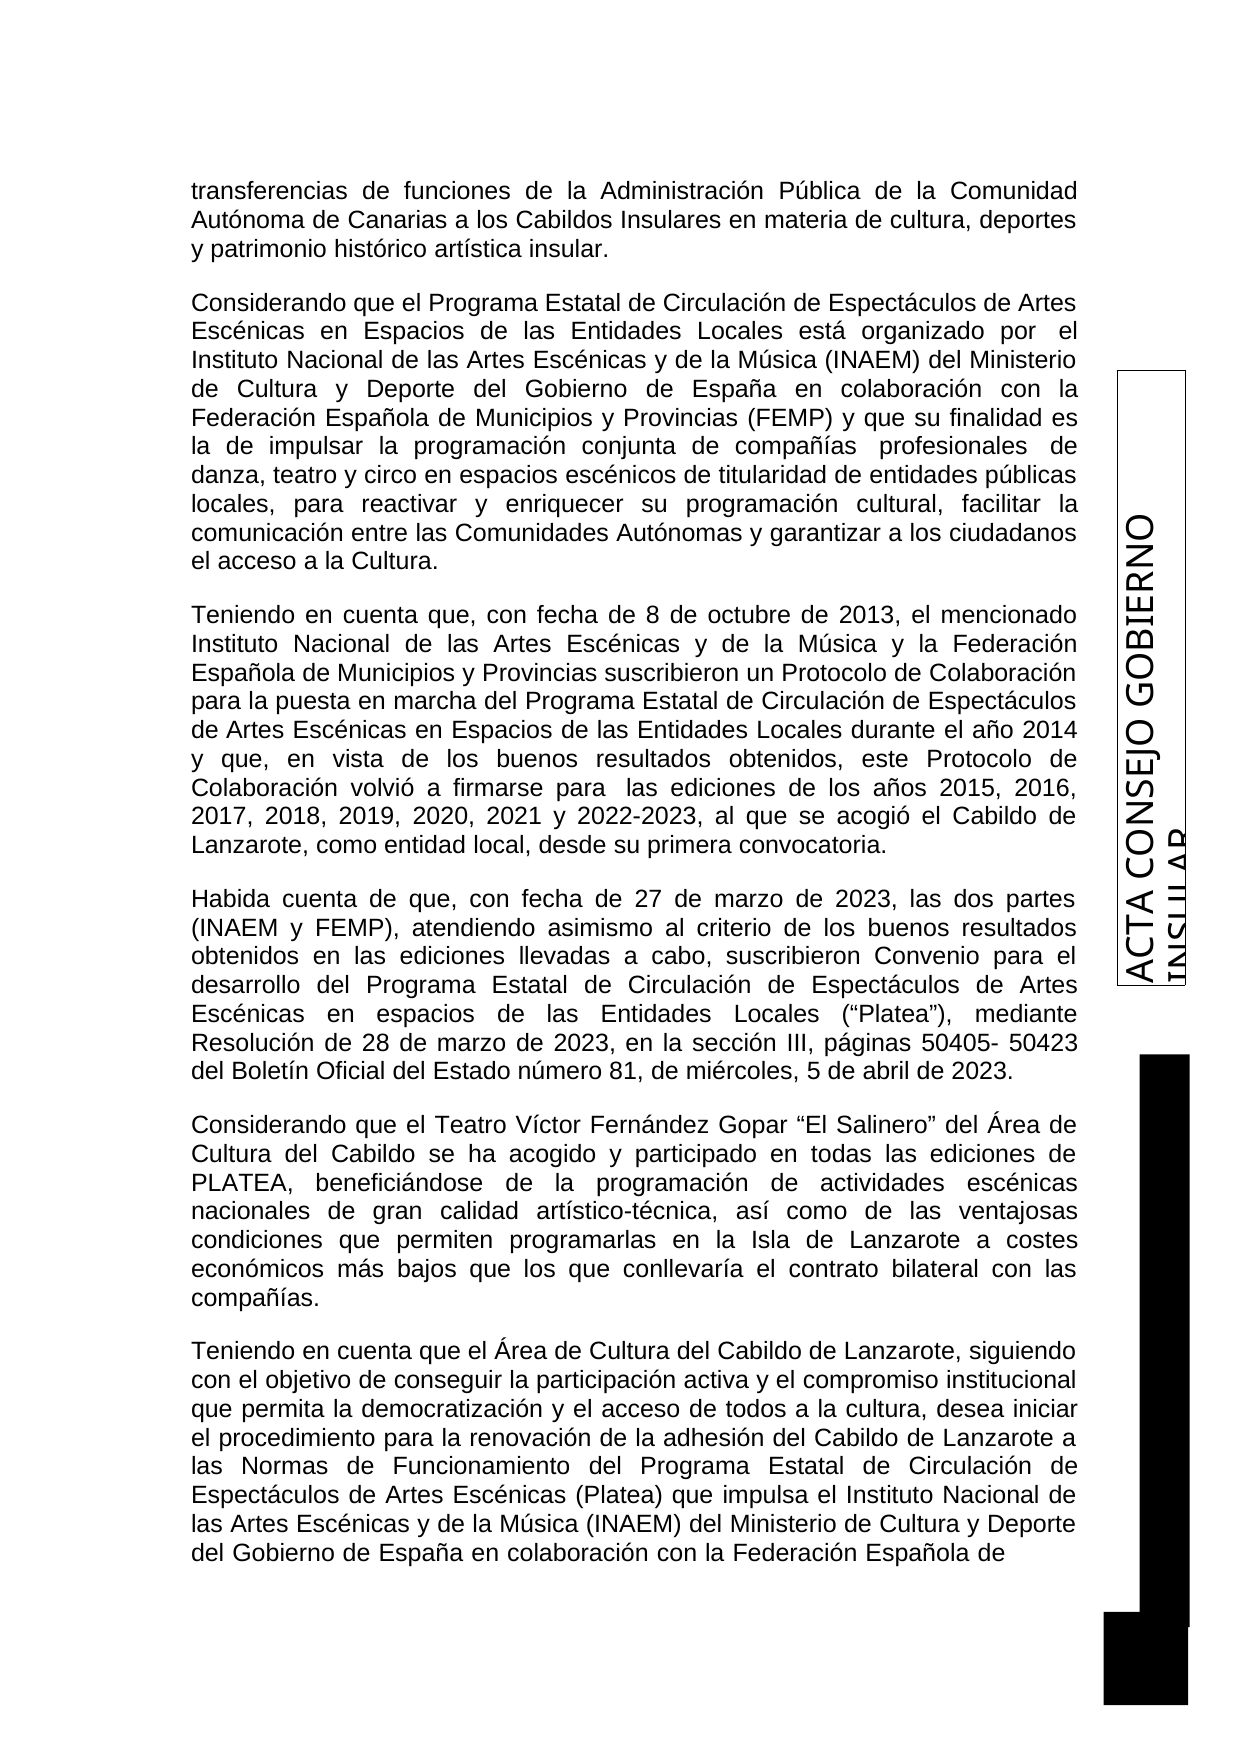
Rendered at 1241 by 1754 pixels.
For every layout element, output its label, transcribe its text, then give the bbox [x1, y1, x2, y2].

text Habida cuenta de que, con fecha de 27 de marzo de 2023, las dos partes (INAEM y FEMP), atendiendo asimismo al criterio de los buenos resultados obtenidos en las ediciones llevadas a cabo, suscribieron Convenio para el desarrollo del Programa Estatal de Circulación de Espectáculos de Artes Escénicas en espacios de las Entidades Locales (“Platea”), mediante Resolución de 28 de marzo de 2023, en la sección III, páginas 50405- 50423 del Boletín Oficial del Estado número 81, de miércoles, 5 de abril de 2023. [191, 884, 1078, 1085]
text Considerando que el Teatro Víctor Fernández Gopar “El Salinero” del Área de Cultura del Cabildo se ha acogido y participado en todas las ediciones de PLATEA, beneficiándose de la programación de actividades escénicas nacionales de gran calidad artístico-técnica, así como de las ventajosas condiciones que permiten programarlas en la Isla de Lanzarote a costes económicos más bajos que los que conllevaría el contrato bilateral con las compañías. [191, 1110, 1078, 1311]
text Considerando que el Programa Estatal de Circulación de Espectáculos de Artes Escénicas en Espacios de las Entidades Locales está organizado por el Instituto Nacional de las Artes Escénicas y de la Música (INAEM) del Ministerio de Cultura y Deporte del Gobierno de España en colaboración con la Federación Española de Municipios y Provincias (FEMP) y que su finalidad es la de impulsar la programación conjunta de compañías profesionales de danza, teatro y circo en espacios escénicos de titularidad de entidades públicas locales, para reactivar y enriquecer su programación cultural, facilitar la comunicación entre las Comunidades Autónomas y garantizar a los ciudadanos el acceso a la Cultura. [191, 287, 1078, 575]
text Teniendo en cuenta que el Área de Cultura del Cabildo de Lanzarote, siguiendo con el objetivo de conseguir la participación activa y el compromiso institucional que permita la democratización y el acceso de todos a la cultura, desea iniciar el procedimiento para la renovación de la adhesión del Cabildo de Lanzarote a las Normas de Funcionamiento del Programa Estatal de Circulación de Espectáculos de Artes Escénicas (Platea) que impulsa el Instituto Nacional de las Artes Escénicas y de la Música (INAEM) del Ministerio de Cultura y Deporte del Gobierno de España en colaboración con la Federación Española de [191, 1336, 1078, 1566]
text Teniendo en cuenta que, con fecha de 8 de octubre de 2013, el mencionado Instituto Nacional de las Artes Escénicas y de la Música y la Federación Española de Municipios y Provincias suscribieron un Protocolo de Colaboración para la puesta en marcha del Programa Estatal de Circulación de Espectáculos de Artes Escénicas en Espacios de las Entidades Locales durante el año 2014 y que, en vista de los buenos resultados obtenidos, este Protocolo de Colaboración volvió a firmarse para las ediciones de los años 2015, 2016, 2017, 2018, 2019, 2020, 2021 y 2022-2023, al que se acogió el Cabildo de Lanzarote, como entidad local, desde su primera convocatoria. [191, 600, 1078, 859]
text ACTA CONSEJO GOBIERNO INSULAR [1118, 372, 1183, 985]
text transferencias de funciones de la Administración Pública de la Comunidad Autónoma de Canarias a los Cabildos Insulares en materia de cultura, deportes y patrimonio histórico artística insular. [191, 176, 1077, 262]
